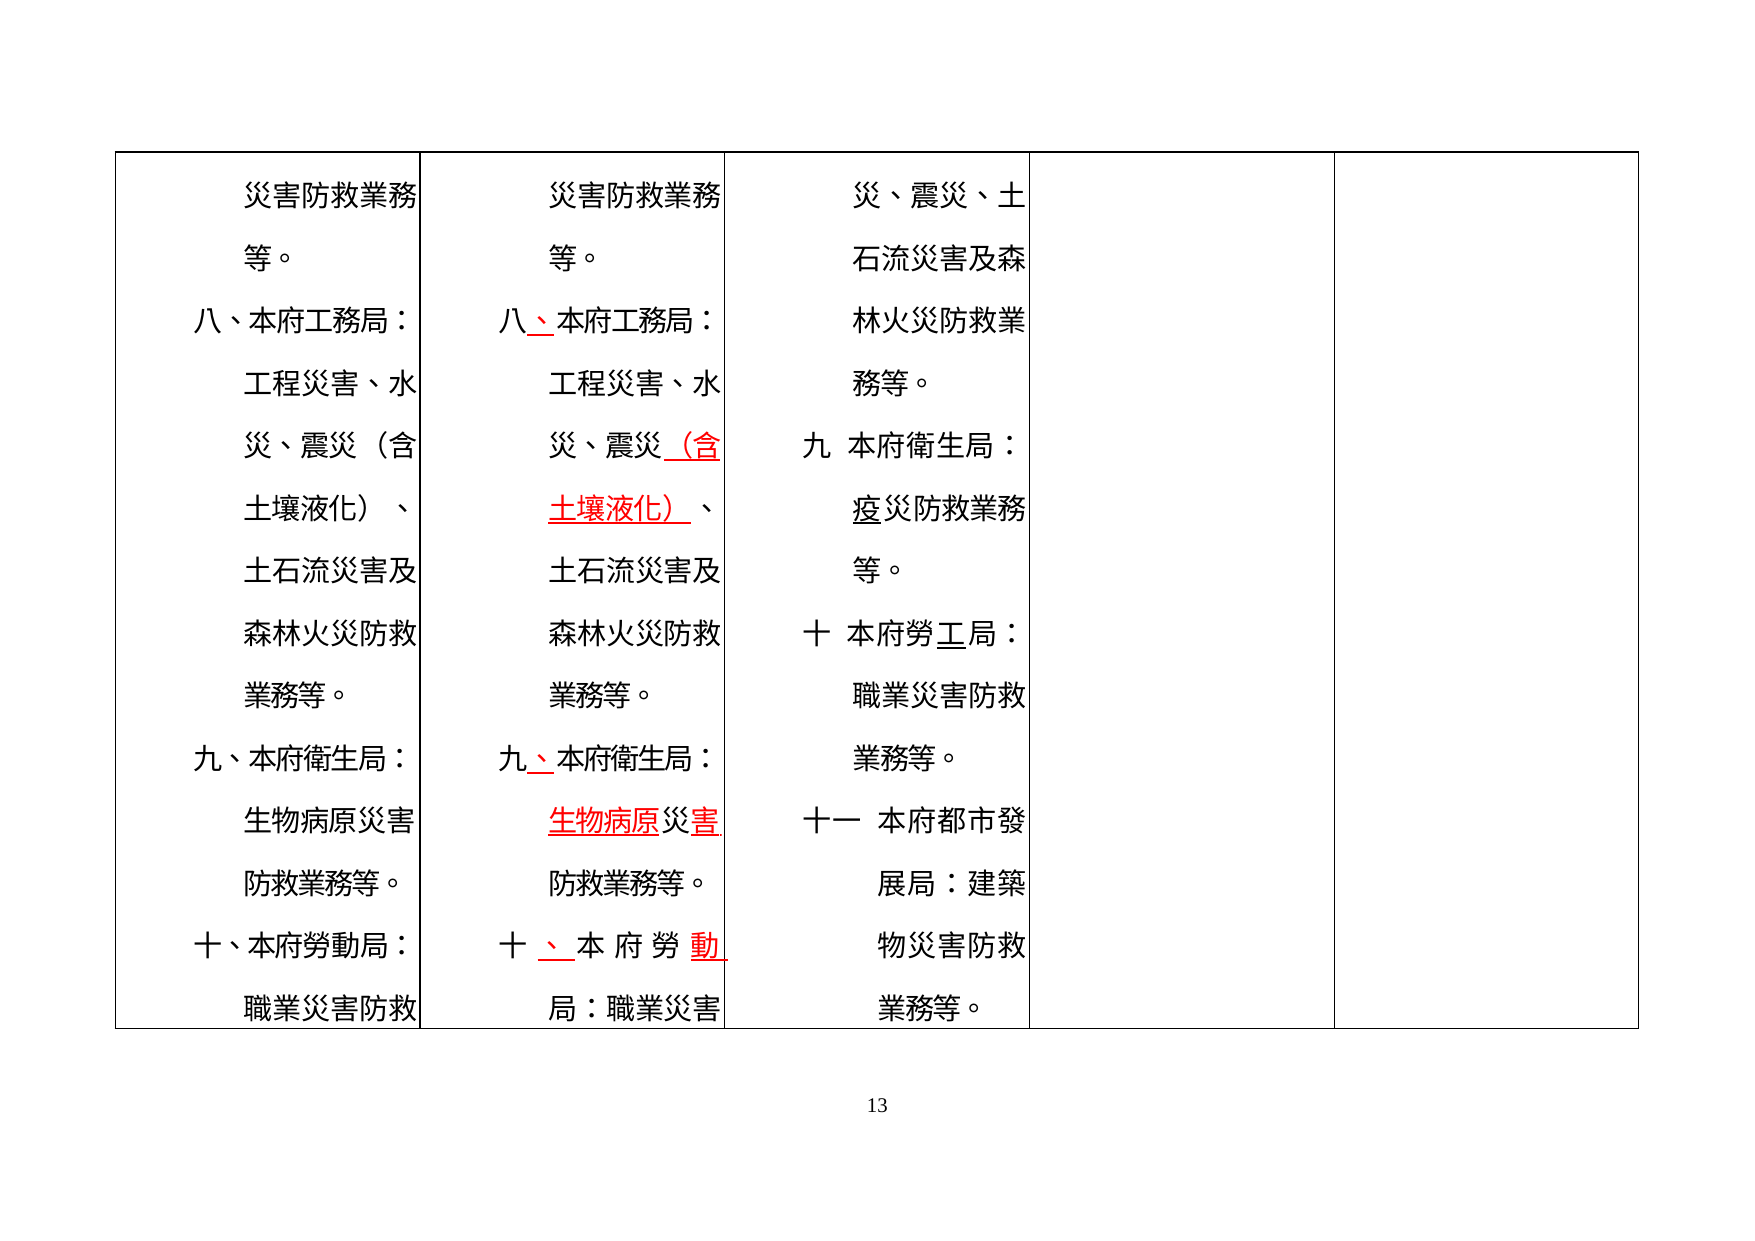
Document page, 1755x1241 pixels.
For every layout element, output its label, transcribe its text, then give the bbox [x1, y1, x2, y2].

table_cell 災害防救業務等。 八、本府工務局：工程災害、水災、震災（含土壤液化）、土石流災害及森林火災防救業務等。 九、本府衛生局：生物病原災害防救業務等。 十、本府勞動局：職業災害 [421, 153, 724, 1027]
table_cell 災、震災、土石流災害及森林火災防救業務等。 九 本府衛生局：疫災防救業務等。 十 本府勞工局：職業災害防救業務等。 十一 本府都市發展局：建築物災害防救業務等。 [725, 153, 1029, 1027]
table_cell [1030, 153, 1334, 1027]
table_cell 災害防救業務等。 八、本府工務局：工程災害、水災、震災（含土壤液化）、土石流災害及森林火災防救業務等。 九、本府衛生局：生物病原災害防救業務等。 十、本府勞動局：職業災害防救 [116, 153, 419, 1027]
table_cell [1335, 153, 1638, 1027]
